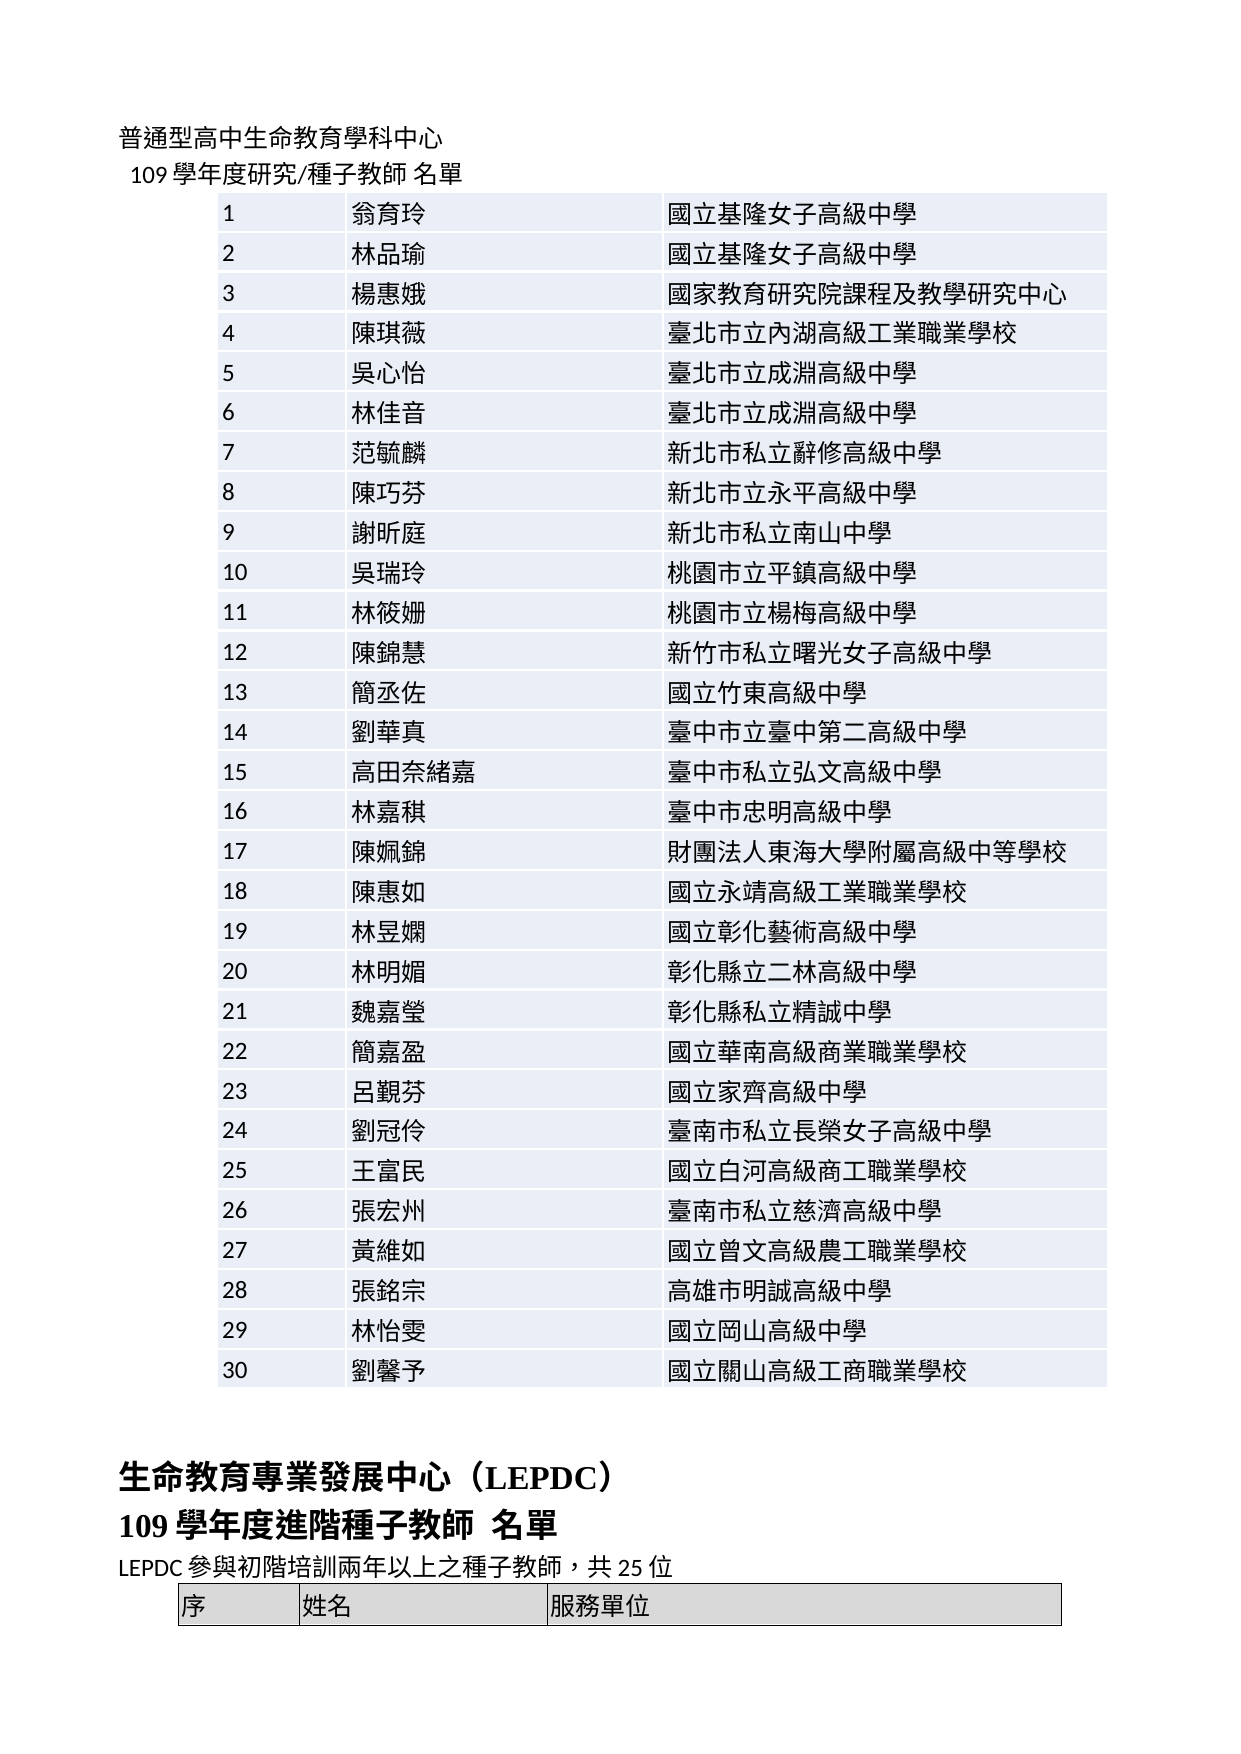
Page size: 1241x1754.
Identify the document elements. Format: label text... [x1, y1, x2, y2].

table_cell 臺北市立成淵高級中學 [664, 352, 1107, 390]
text 109學年度進階種子教師 名單 [118, 1499, 1122, 1547]
table_cell 彰化縣立二林高級中學 [664, 951, 1107, 988]
table_cell 吳瑞玲 [347, 552, 662, 589]
table_cell 國立白河高級商工職業學校 [664, 1150, 1107, 1188]
table_cell 26 [218, 1190, 345, 1228]
table_cell 林筱姗 [347, 592, 662, 629]
table_cell 6 [218, 392, 345, 430]
table_cell 25 [218, 1150, 345, 1188]
table_cell 臺中市忠明高級中學 [664, 791, 1107, 829]
table_cell 國立彰化藝術高級中學 [664, 911, 1107, 949]
table_header 服務單位 [548, 1584, 1061, 1624]
table_cell 28 [218, 1270, 345, 1308]
table_cell 國家教育研究院課程及教學研究中心 [664, 273, 1107, 310]
table_cell 27 [218, 1230, 345, 1268]
table_cell 國立竹東高級中學 [664, 671, 1107, 709]
text LEPDC參與初階培訓兩年以上之種子教師，共25位 [118, 1547, 1122, 1583]
table_cell 國立曾文高級農工職業學校 [664, 1230, 1107, 1268]
table_cell 王富民 [347, 1150, 662, 1188]
table_cell 陳琪薇 [347, 313, 662, 350]
table_cell 9 [218, 512, 345, 550]
table_cell 張銘宗 [347, 1270, 662, 1308]
table_cell 楊惠娥 [347, 273, 662, 310]
table_cell 劉冠伶 [347, 1110, 662, 1148]
table_cell 國立家齊高級中學 [664, 1070, 1107, 1108]
table_cell 3 [218, 273, 345, 310]
table_cell 12 [218, 632, 345, 669]
table_cell 30 [218, 1350, 345, 1387]
table_cell 2 [218, 233, 345, 270]
table_cell 彰化縣私立精誠中學 [664, 991, 1107, 1028]
table_cell 臺北市立成淵高級中學 [664, 392, 1107, 430]
table_cell 22 [218, 1031, 345, 1068]
table_cell 15 [218, 751, 345, 789]
table_cell 23 [218, 1070, 345, 1108]
table_cell 新北市立永平高級中學 [664, 472, 1107, 510]
table_cell 陳巧芬 [347, 472, 662, 510]
table_cell 桃園市立平鎮高級中學 [664, 552, 1107, 589]
table_cell 國立華南高級商業職業學校 [664, 1031, 1107, 1068]
table_cell 24 [218, 1110, 345, 1148]
table_cell 17 [218, 831, 345, 869]
table_header 翁育玲 [347, 193, 662, 231]
table_cell 13 [218, 671, 345, 709]
table_cell 劉華真 [347, 711, 662, 749]
table_cell 劉馨予 [347, 1350, 662, 1387]
table_cell 7 [218, 432, 345, 470]
table_cell 簡嘉盈 [347, 1031, 662, 1068]
table_cell 魏嘉瑩 [347, 991, 662, 1028]
table_cell 高雄市明誠高級中學 [664, 1270, 1107, 1308]
table_cell 國立永靖高級工業職業學校 [664, 871, 1107, 909]
table_cell 林品瑜 [347, 233, 662, 270]
table_cell 新北市私立辭修高級中學 [664, 432, 1107, 470]
text 普通型高中生命教育學科中心 [118, 118, 1122, 154]
table_cell 陳姵錦 [347, 831, 662, 869]
table_cell 新北市私立南山中學 [664, 512, 1107, 550]
table_cell 簡丞佐 [347, 671, 662, 709]
text 109學年度研究/種子教師 名單 [118, 154, 1122, 191]
table_cell 財團法人東海大學附屬高級中等學校 [664, 831, 1107, 869]
table_cell 張宏州 [347, 1190, 662, 1228]
table_cell 11 [218, 592, 345, 629]
table_cell 臺北市立內湖高級工業職業學校 [664, 313, 1107, 350]
table_cell 林嘉稘 [347, 791, 662, 829]
table_cell 臺中市私立弘文高級中學 [664, 751, 1107, 789]
table_cell 4 [218, 313, 345, 350]
table_cell 林佳音 [347, 392, 662, 430]
table_cell 林明媚 [347, 951, 662, 988]
table_cell 陳錦慧 [347, 632, 662, 669]
table_header 國立基隆女子高級中學 [664, 193, 1107, 231]
table_cell 范毓麟 [347, 432, 662, 470]
table_cell 10 [218, 552, 345, 589]
table_header 序 [179, 1584, 299, 1624]
table_cell 謝昕庭 [347, 512, 662, 550]
table_cell 18 [218, 871, 345, 909]
table_cell 呂覲芬 [347, 1070, 662, 1108]
table_cell 國立關山高級工商職業學校 [664, 1350, 1107, 1387]
table_cell 19 [218, 911, 345, 949]
table_cell 黃維如 [347, 1230, 662, 1268]
table_cell 林昱嫻 [347, 911, 662, 949]
table_cell 20 [218, 951, 345, 988]
table_header 1 [218, 193, 345, 231]
table_cell 5 [218, 352, 345, 390]
table_cell 陳惠如 [347, 871, 662, 909]
table_cell 高田奈緒嘉 [347, 751, 662, 789]
table_cell 林怡雯 [347, 1310, 662, 1348]
table_cell 國立基隆女子高級中學 [664, 233, 1107, 270]
table_cell 臺南市私立慈濟高級中學 [664, 1190, 1107, 1228]
table_cell 16 [218, 791, 345, 829]
table_cell 吳心怡 [347, 352, 662, 390]
table_cell 桃園市立楊梅高級中學 [664, 592, 1107, 629]
table_cell 國立岡山高級中學 [664, 1310, 1107, 1348]
table_cell 臺南市私立長榮女子高級中學 [664, 1110, 1107, 1148]
table_cell 21 [218, 991, 345, 1028]
text 生命教育專業發展中心（LEPDC） [118, 1451, 1122, 1499]
table_header 姓名 [300, 1584, 547, 1624]
table_cell 29 [218, 1310, 345, 1348]
table_cell 8 [218, 472, 345, 510]
table_cell 臺中市立臺中第二高級中學 [664, 711, 1107, 749]
table_cell 新竹市私立曙光女子高級中學 [664, 632, 1107, 669]
table_cell 14 [218, 711, 345, 749]
